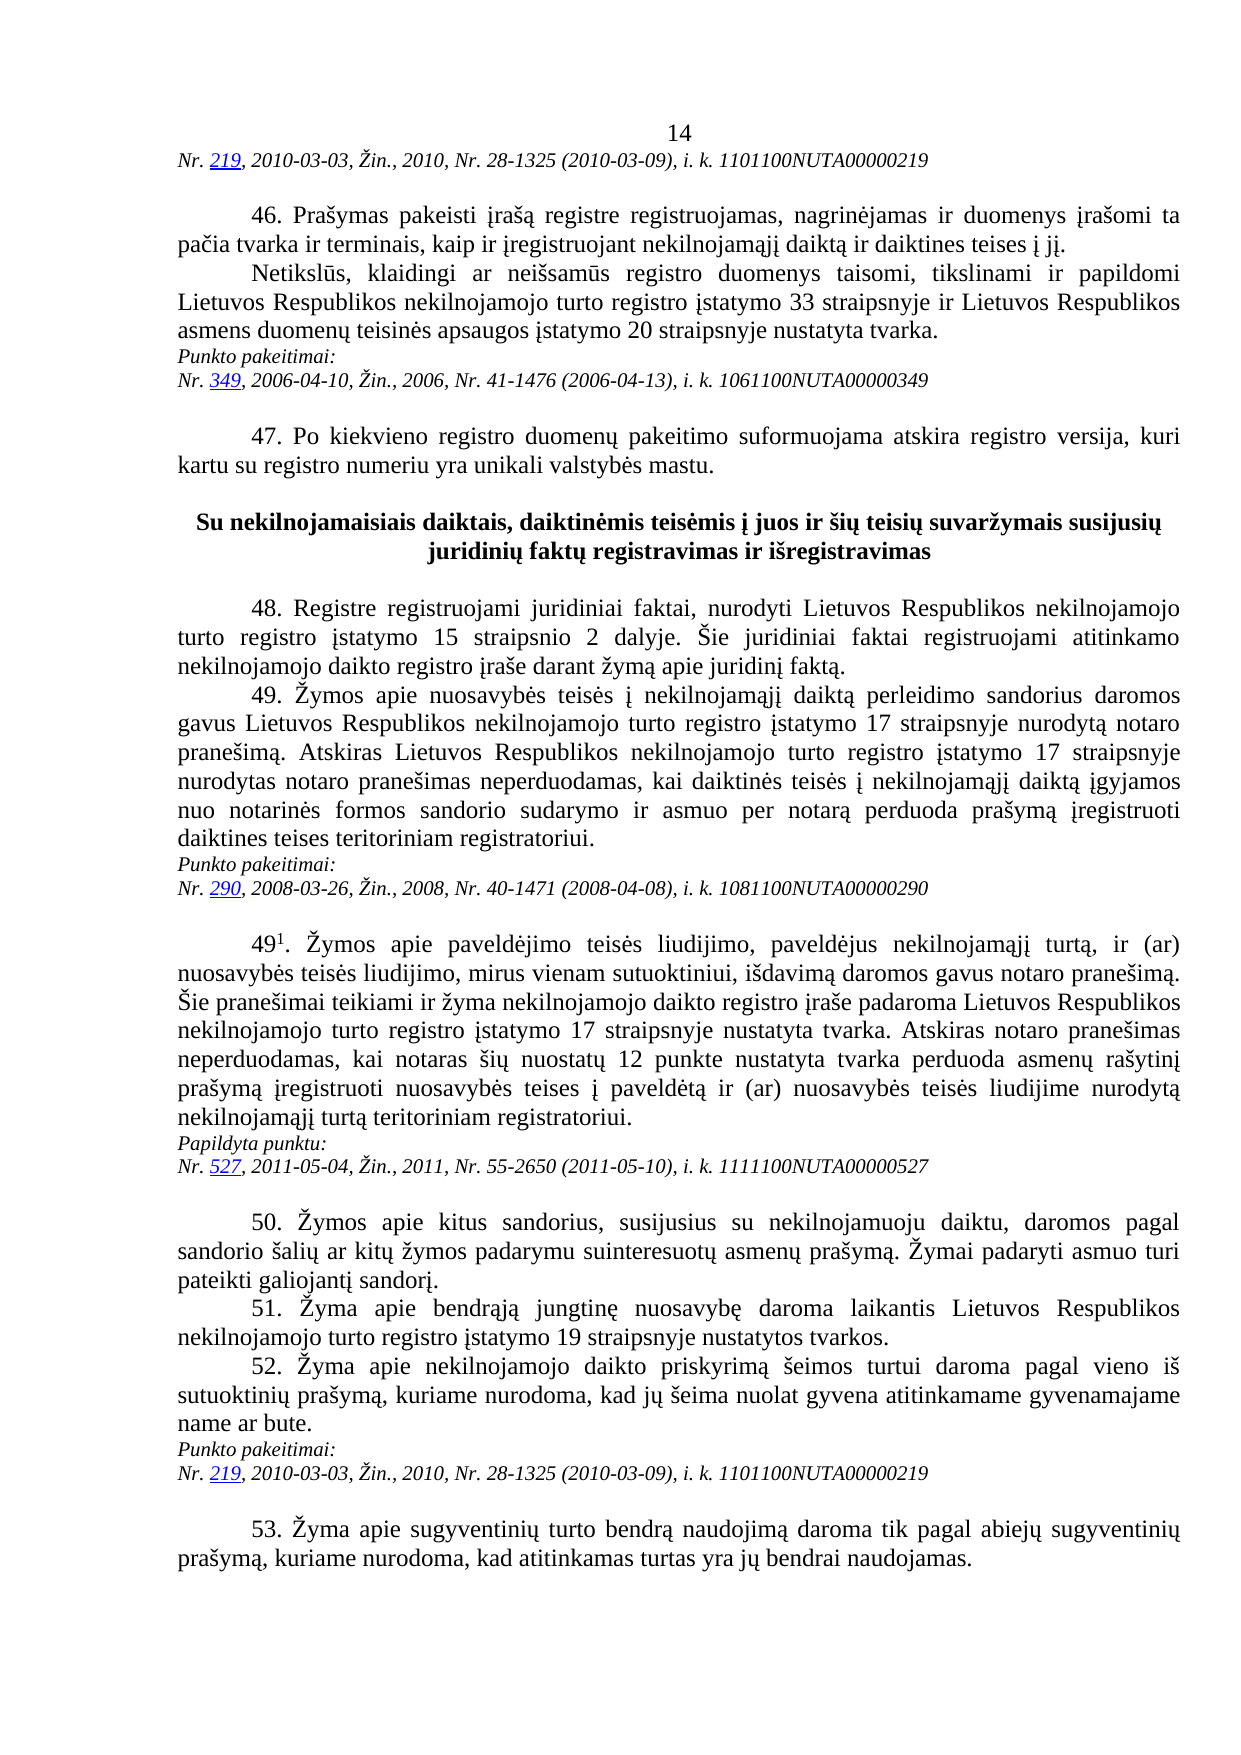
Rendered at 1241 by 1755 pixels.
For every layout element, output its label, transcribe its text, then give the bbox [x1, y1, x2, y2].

text 47. Po kiekvieno registro duomenų pakeitimo suformuojama atskira registro versija, kuri kartu su registro numeriu yra unikali valstybės mastu. [177, 421, 1181, 478]
text Su nekilnojamaisiais daiktais, daiktinėmis teisėmis į juos ir šių teisių suvaržymais susijusių juridinių faktų registravimas ir išregistravimas [177, 507, 1181, 565]
text 46. Prašymas pakeisti įrašą registre registruojamas, nagrinėjamas ir duomenys įrašomi ta pačia tvarka ir terminais, kaip ir įregistruojant nekilnojamąjį daiktą ir daiktines teises į jį. [177, 200, 1181, 258]
text 53. Žyma apie sugyventinių turto bendrą naudojimą daroma tik pagal abiejų sugyventinių prašymą, kuriame nurodoma, kad atitinkamas turtas yra jų bendrai naudojamas. [177, 1514, 1181, 1572]
text 49. Žymos apie nuosavybės teisės į nekilnojamąjį daiktą perleidimo sandorius daromos gavus Lietuvos Respublikos nekilnojamojo turto registro įstatymo 17 straipsnyje nurodytą notaro pranešimą. Atskiras Lietuvos Respublikos nekilnojamojo turto registro įstatymo 17 straipsnyje nurodytas notaro pranešimas neperduodamas, kai daiktinės teisės į nekilnojamąjį daiktą įgyjamos nuo notarinės formos sandorio sudarymo ir asmuo per notarą perduoda prašymą įregistruoti daiktines teises teritoriniam registratoriui. [177, 680, 1181, 852]
text Netikslūs, klaidingi ar neišsamūs registro duomenys taisomi, tikslinami ir papildomi Lietuvos Respublikos nekilnojamojo turto registro įstatymo 33 straipsnyje ir Lietuvos Respublikos asmens duomenų teisinės apsaugos įstatymo 20 straipsnyje nustatyta tvarka. [177, 258, 1181, 344]
text Nr. 290, 2008-03-26, Žin., 2008, Nr. 40-1471 (2008-04-08), i. k. 1081100NUTA00000290 [177, 876, 1181, 900]
text Nr. 219, 2010-03-03, Žin., 2010, Nr. 28-1325 (2010-03-09), i. k. 1101100NUTA00000219 [177, 1461, 1181, 1485]
text 48. Registre registruojami juridiniai faktai, nurodyti Lietuvos Respublikos nekilnojamojo turto registro įstatymo 15 straipsnio 2 dalyje. Šie juridiniai faktai registruojami atitinkamo nekilnojamojo daikto registro įraše darant žymą apie juridinį faktą. [177, 593, 1181, 680]
text 52. Žyma apie nekilnojamojo daikto priskyrimą šeimos turtui daroma pagal vieno iš sutuoktinių prašymą, kuriame nurodoma, kad jų šeima nuolat gyvena atitinkamame gyvenamajame name ar bute. [177, 1351, 1181, 1437]
text Punkto pakeitimai: [177, 1437, 1181, 1461]
text Nr. 527, 2011-05-04, Žin., 2011, Nr. 55-2650 (2011-05-10), i. k. 1111100NUTA00000527 [177, 1154, 1181, 1178]
text 51. Žyma apie bendrąją jungtinę nuosavybę daroma laikantis Lietuvos Respublikos nekilnojamojo turto registro įstatymo 19 straipsnyje nustatytos tvarkos. [177, 1293, 1181, 1351]
text Nr. 219, 2010-03-03, Žin., 2010, Nr. 28-1325 (2010-03-09), i. k. 1101100NUTA00000219 [177, 148, 1181, 172]
text 491. Žymos apie paveldėjimo teisės liudijimo, paveldėjus nekilnojamąjį turtą, ir (ar) nuosavybės teisės liudijimo, mirus vienam sutuoktiniui, išdavimą daromos gavus notaro pranešimą. Šie pranešimai teikiami ir žyma nekilnojamojo daikto registro įraše padaroma Lietuvos Respublikos nekilnojamojo turto registro įstatymo 17 straipsnyje nustatyta tvarka. Atskiras notaro pranešimas neperduodamas, kai notaras šių nuostatų 12 punkte nustatyta tvarka perduoda asmenų rašytinį prašymą įregistruoti nuosavybės teises į paveldėtą ir (ar) nuosavybės teisės liudijime nurodytą nekilnojamąjį turtą teritoriniam registratoriui. [177, 929, 1181, 1130]
text Papildyta punktu: [177, 1130, 1181, 1154]
text Punkto pakeitimai: [177, 852, 1181, 876]
text Nr. 349, 2006-04-10, Žin., 2006, Nr. 41-1476 (2006-04-13), i. k. 1061100NUTA00000349 [177, 368, 1181, 392]
text Punkto pakeitimai: [177, 344, 1181, 368]
text 50. Žymos apie kitus sandorius, susijusius su nekilnojamuoju daiktu, daromos pagal sandorio šalių ar kitų žymos padarymu suinteresuotų asmenų prašymą. Žymai padaryti asmuo turi pateikti galiojantį sandorį. [177, 1207, 1181, 1293]
